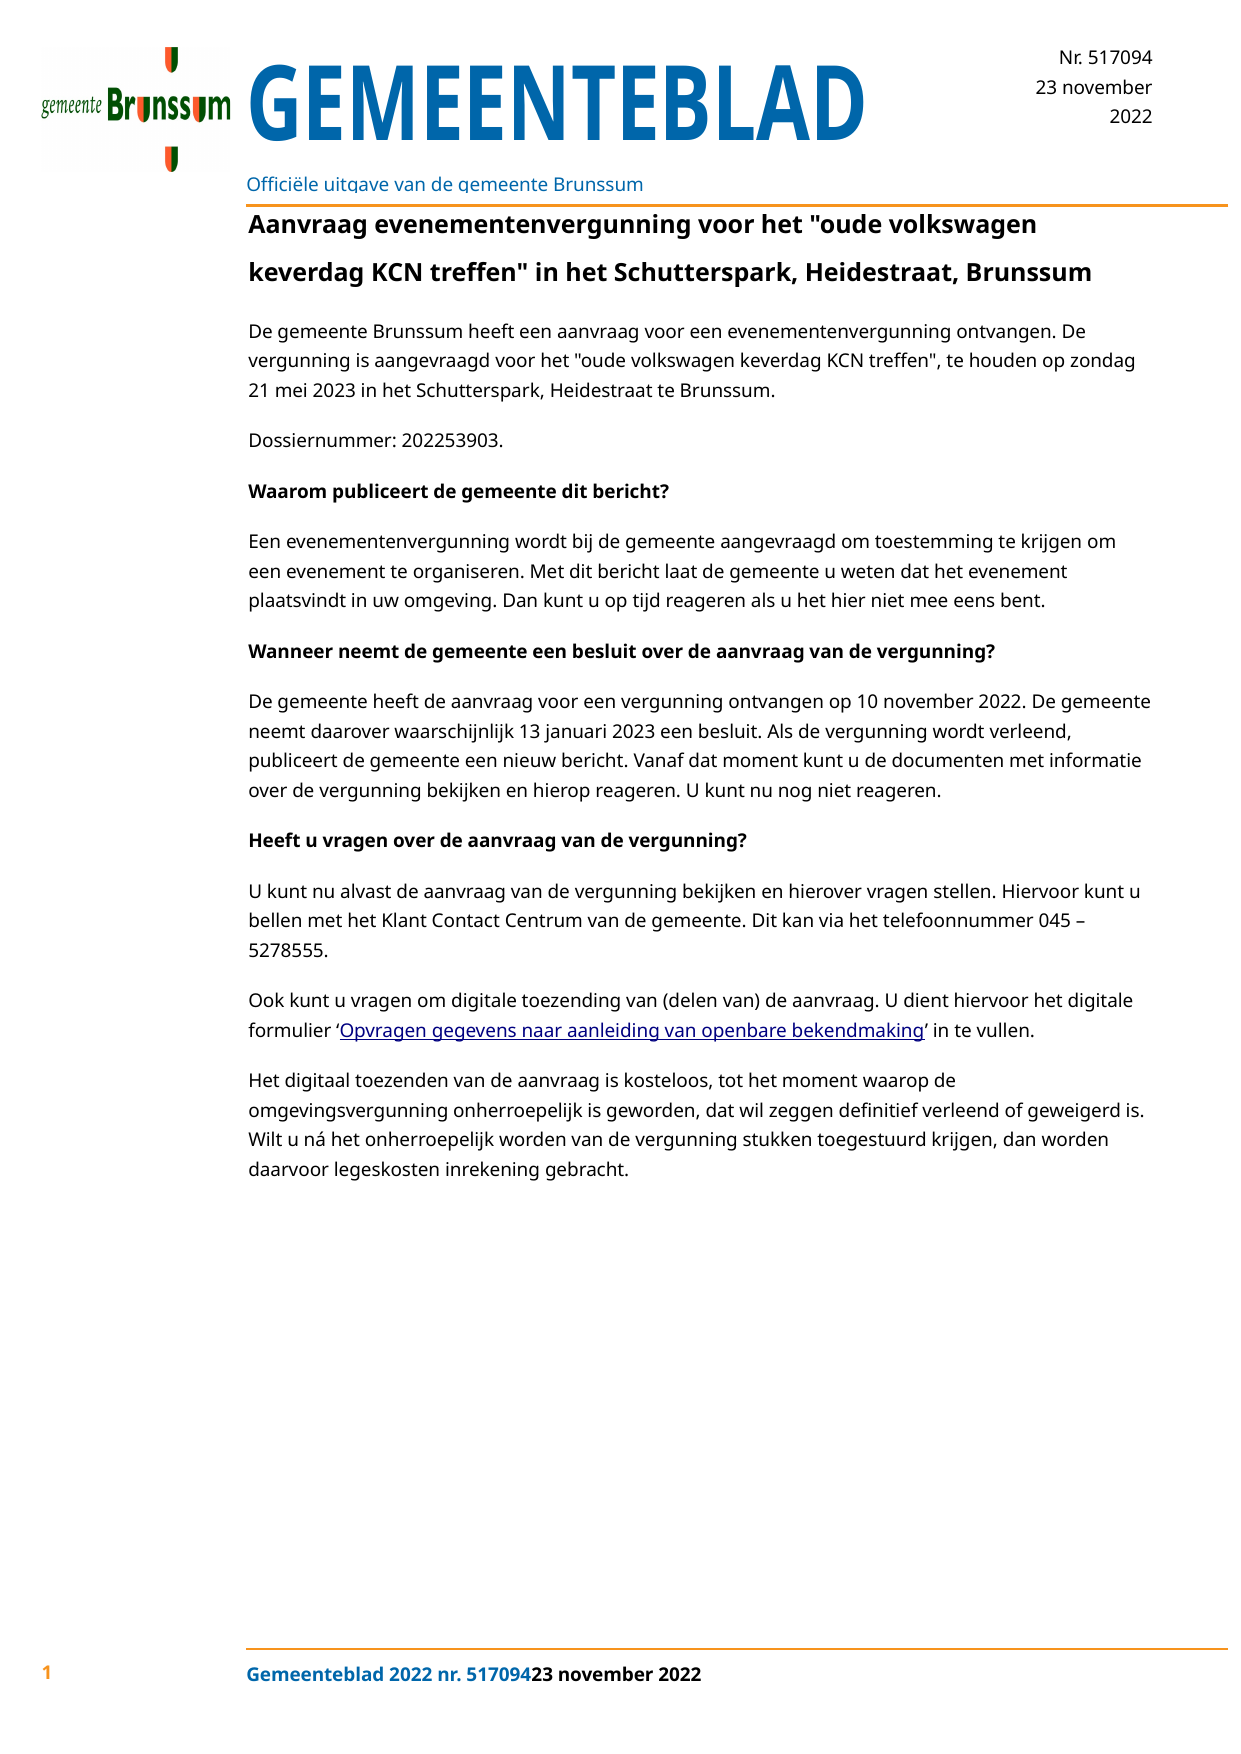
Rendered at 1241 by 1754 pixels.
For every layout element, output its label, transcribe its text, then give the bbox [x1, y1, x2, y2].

text Aanvraag evenementenvergunning voor het "oude volkswagen keverdag KCN treffen" in het Schutterspark, Heidestraat, Brunssum [248, 207, 1152, 288]
text Heeft u vragen over de aanvraag van de vergunning? [248, 827, 1152, 853]
text Dossiernummer: 202253903. [248, 427, 1152, 453]
text U kunt nu alvast de aanvraag van de vergunning bekijken en hierover vragen stellen. Hiervoor kunt u bellen met het Klant Contact Centrum van de gemeente. Dit kan via het telefoonnummer 045 – 5278555. [248, 878, 1152, 963]
text De gemeente heeft de aanvraag voor een vergunning ontvangen op 10 november 2022. De gemeente neemt daarover waarschijnlijk 13 januari 2023 een besluit. Als de vergunning wordt verleend, publiceert de gemeente een nieuw bericht. Vanaf dat moment kunt u de documenten met informatie over de vergunning bekijken en hierop reageren. U kunt nu nog niet reageren. [248, 688, 1152, 803]
text Het digitaal toezenden van de aanvraag is kosteloos, tot het moment waarop de omgevingsvergunning onherroepelijk is geworden, dat wil zeggen definitief verleend of geweigerd is. Wilt u ná het onherroepelijk worden van de vergunning stukken toegestuurd krijgen, dan worden daarvoor legeskosten inrekening gebracht. [248, 1067, 1152, 1182]
text De gemeente Brunssum heeft een aanvraag voor een evenementenvergunning ontvangen. De vergunning is aangevraagd voor het "oude volkswagen keverdag KCN treffen", te houden op zondag 21 mei 2023 in het Schutterspark, Heidestraat te Brunssum. [248, 318, 1152, 403]
text Ook kunt u vragen om digitale toezending van (delen van) de aanvraag. U dient hiervoor het digitale formulier ‘Opvragen gegevens naar aanleiding van openbare bekendmaking’ in te vullen. [248, 987, 1152, 1043]
text Wanneer neemt de gemeente een besluit over de aanvraag van de vergunning? [248, 638, 1152, 664]
picture [41, 47, 231, 172]
text Waarom publiceert de gemeente dit bericht? [248, 478, 1152, 504]
text Een evenementenvergunning wordt bij de gemeente aangevraagd om toestemming te krijgen om een evenement te organiseren. Met dit bericht laat de gemeente u weten dat het evenement plaatsvindt in uw omgeving. Dan kunt u op tijd reageren als u het hier niet mee eens bent. [248, 528, 1152, 613]
